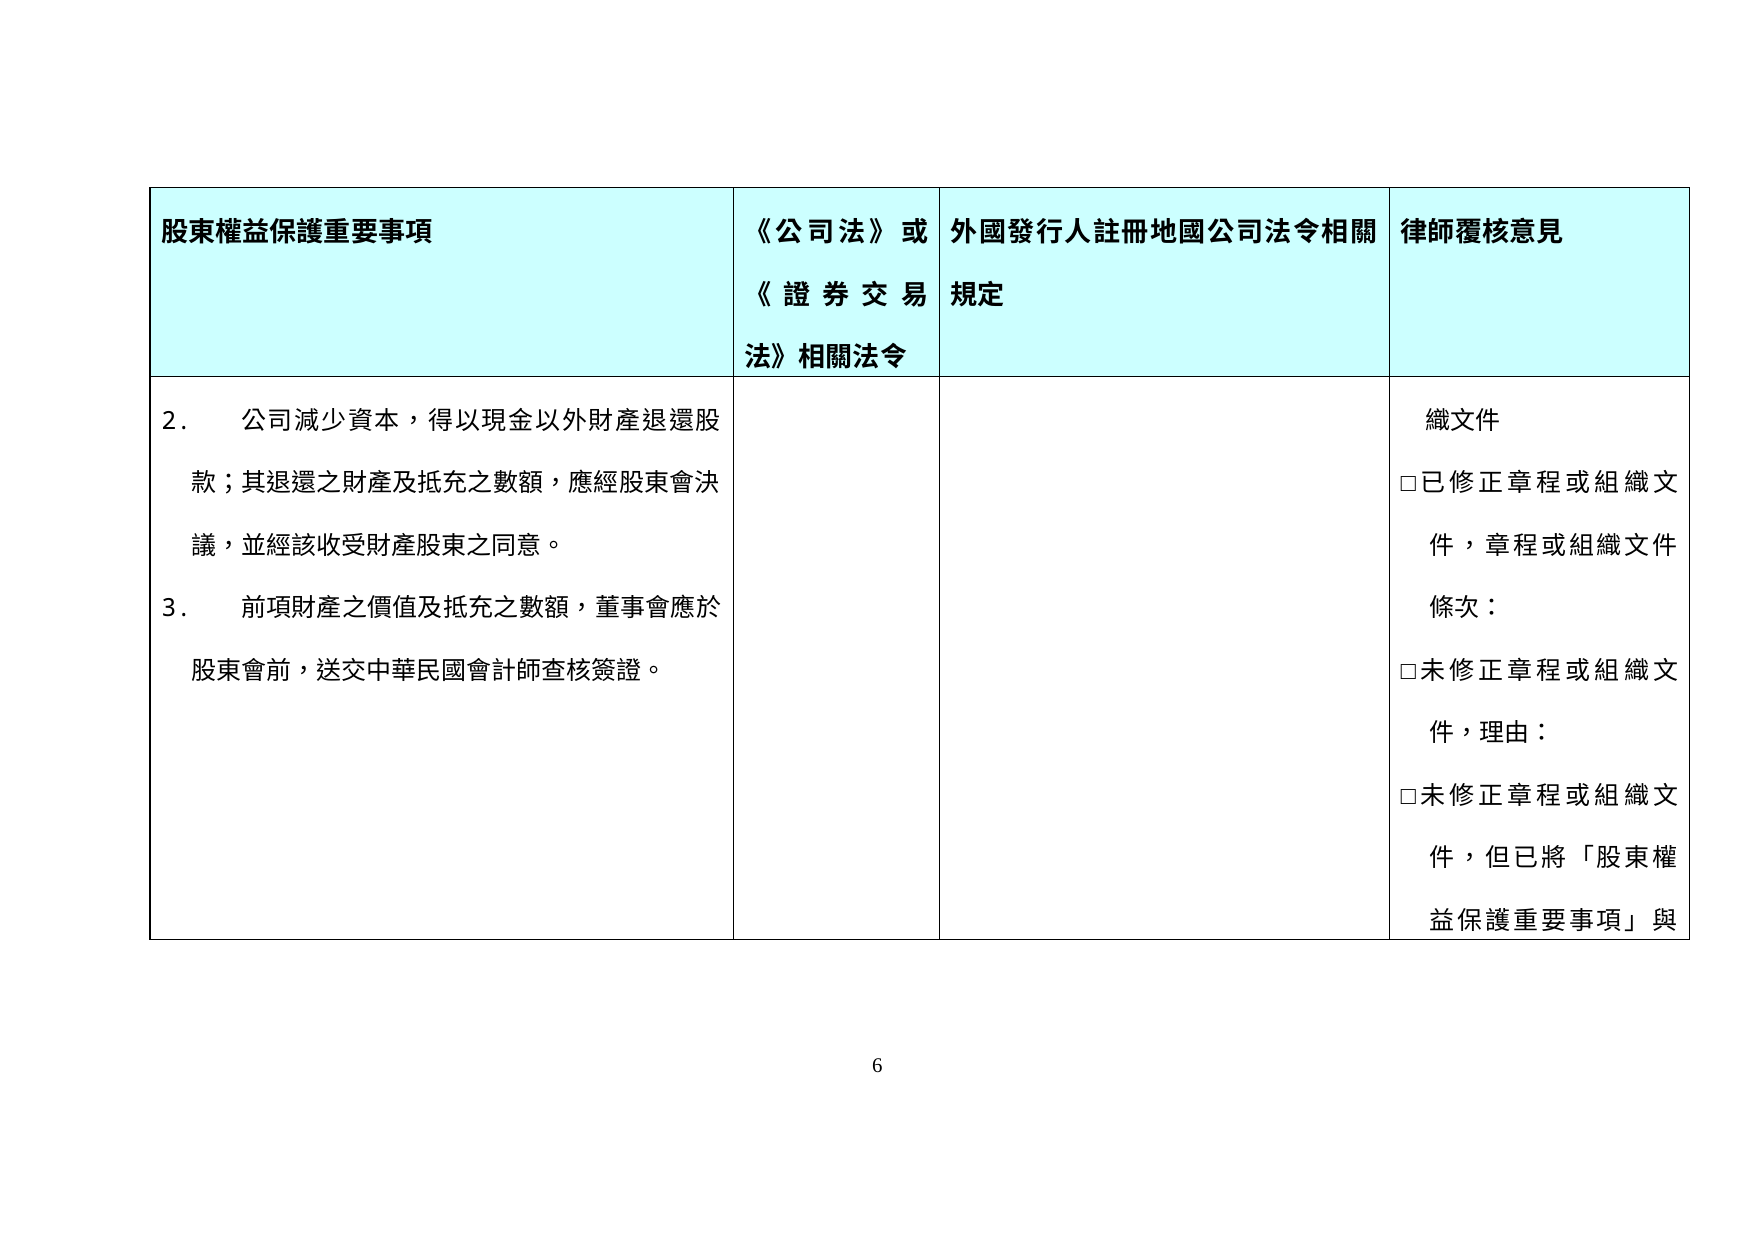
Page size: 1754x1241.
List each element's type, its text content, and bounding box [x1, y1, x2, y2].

table_cell [734, 377, 939, 939]
table_header 律師覆核意見 [1390, 188, 1689, 376]
table_header 外國發行人註冊地國公司法令相關規定 [940, 188, 1389, 376]
table_cell 公司非依股東會決議減少資本，不得銷除其股份；減少資本，應依股東所持股份比例減少之。 公司減少資本，得以現金以外財產退還股款；其退還之財產及抵充之數額，應經股東會決議，並經該收受財產股東之同意。 前項財產之價值及抵充之數額，董事會應於股東會前，送交中華民國會計師查核簽證。 [151, 377, 733, 939]
table_cell [940, 377, 1389, 939]
table_header 股東權益保護重要事項 [151, 188, 733, 376]
table_cell 織文件 □已修正章程或組織文件，章程或組織文件條次： □未修正章程或組織文件，理由： □未修正章程或組織文件，但已將「股東權益保護重要事項」與 [1390, 377, 1689, 939]
table_header 《公司法》或《證券交易法》相關法令 [734, 188, 939, 376]
